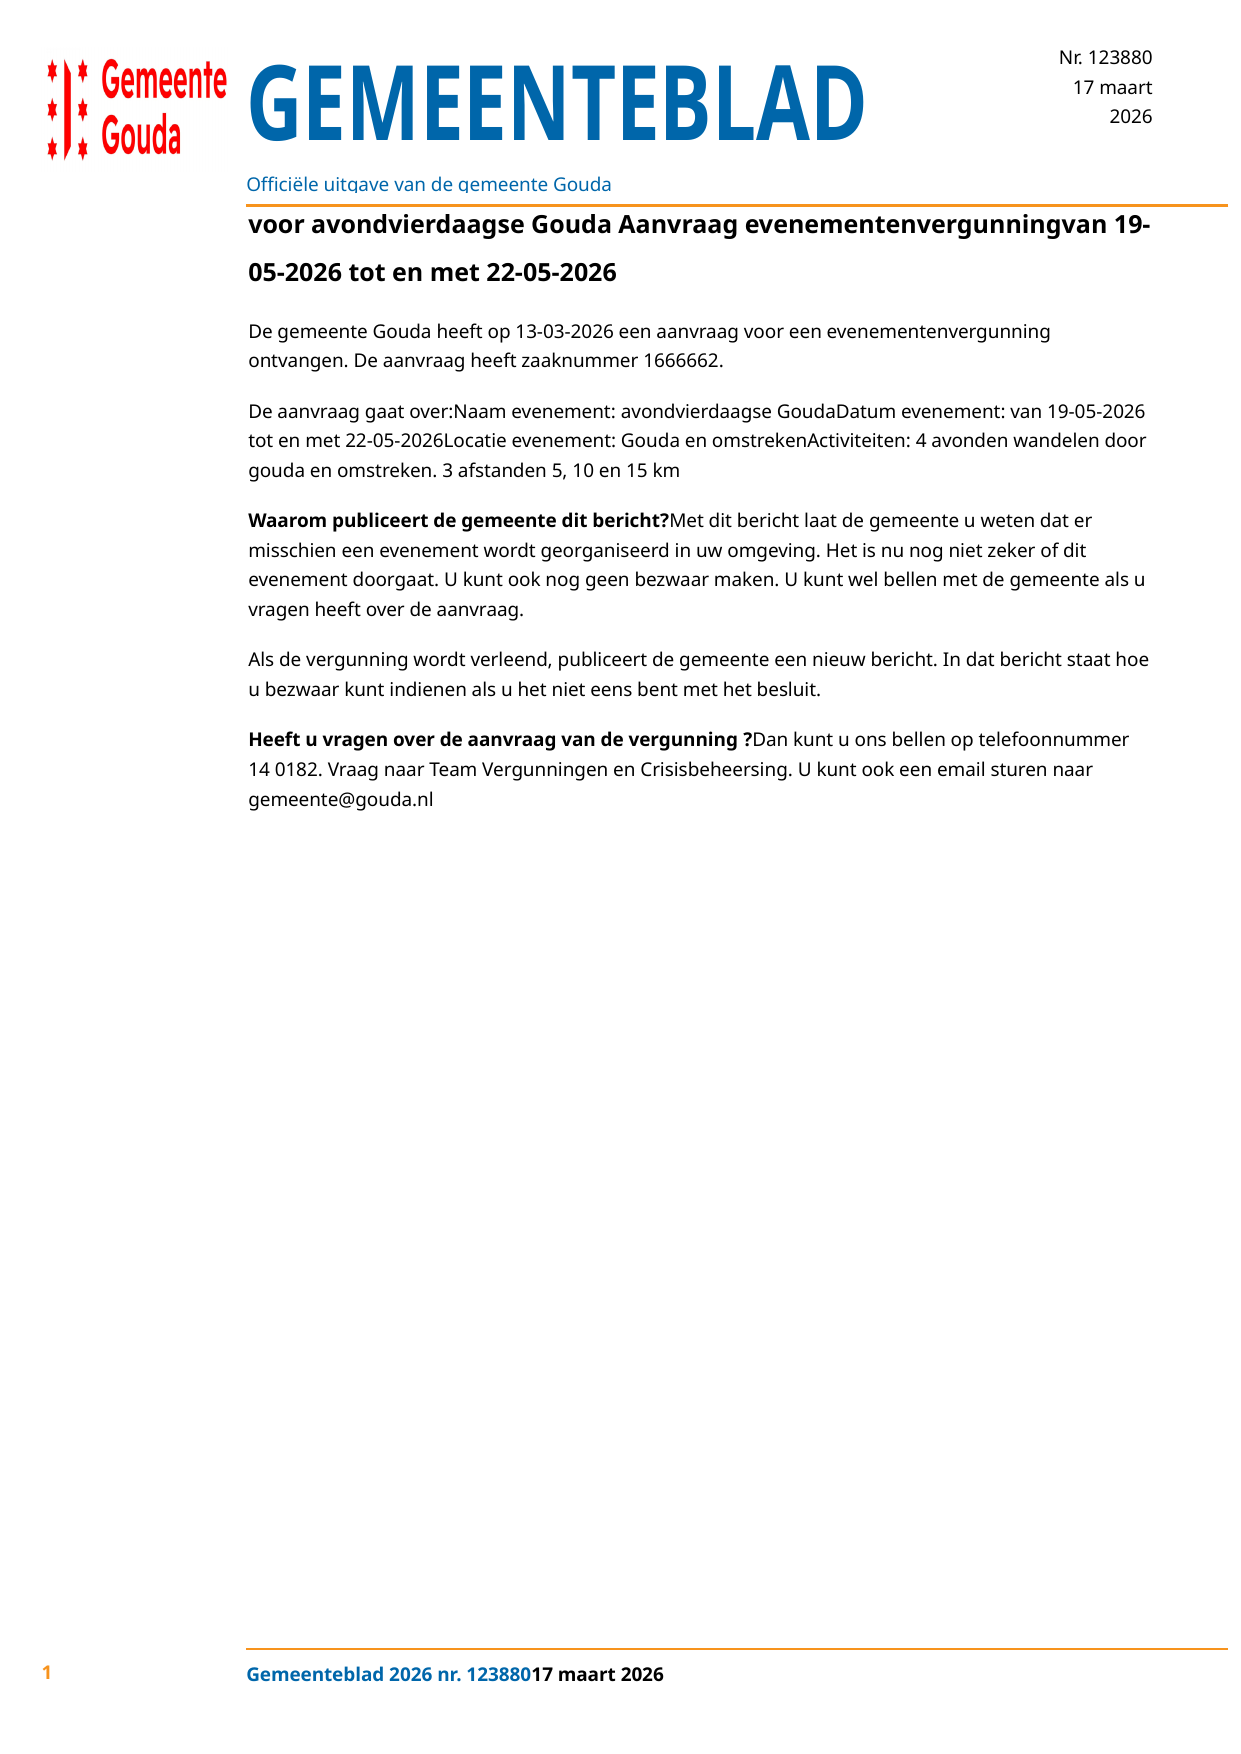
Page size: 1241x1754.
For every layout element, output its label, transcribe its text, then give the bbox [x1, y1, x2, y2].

text Heeft u vragen over de aanvraag van de vergunning ?Dan kunt u ons bellen op telefoonnummer 14 0182. Vraag naar Team Vergunningen en Crisisbeheersing. U kunt ook een email sturen naar gemeente@gouda.nl [248, 727, 1152, 812]
text voor avondvierdaagse Gouda Aanvraag evenementenvergunningvan 19-05-2026 tot en met 22-05-2026 [248, 207, 1152, 288]
picture [41, 47, 231, 172]
text Waarom publiceert de gemeente dit bericht?Met dit bericht laat de gemeente u weten dat er misschien een evenement wordt georganiseerd in uw omgeving. Het is nu nog niet zeker of dit evenement doorgaat. U kunt ook nog geen bezwaar maken. U kunt wel bellen met de gemeente als u vragen heeft over de aanvraag. [248, 507, 1152, 622]
text De aanvraag gaat over:Naam evenement: avondvierdaagse GoudaDatum evenement: van 19-05-2026 tot en met 22-05-2026Locatie evenement: Gouda en omstrekenActiviteiten: 4 avonden wandelen door gouda en omstreken. 3 afstanden 5, 10 en 15 km [248, 398, 1152, 483]
text De gemeente Gouda heeft op 13-03-2026 een aanvraag voor een evenementenvergunning ontvangen. De aanvraag heeft zaaknummer 1666662. [248, 318, 1152, 373]
text Als de vergunning wordt verleend, publiceert de gemeente een nieuw bericht. In dat bericht staat hoe u bezwaar kunt indienen als u het niet eens bent met het besluit. [248, 647, 1152, 702]
